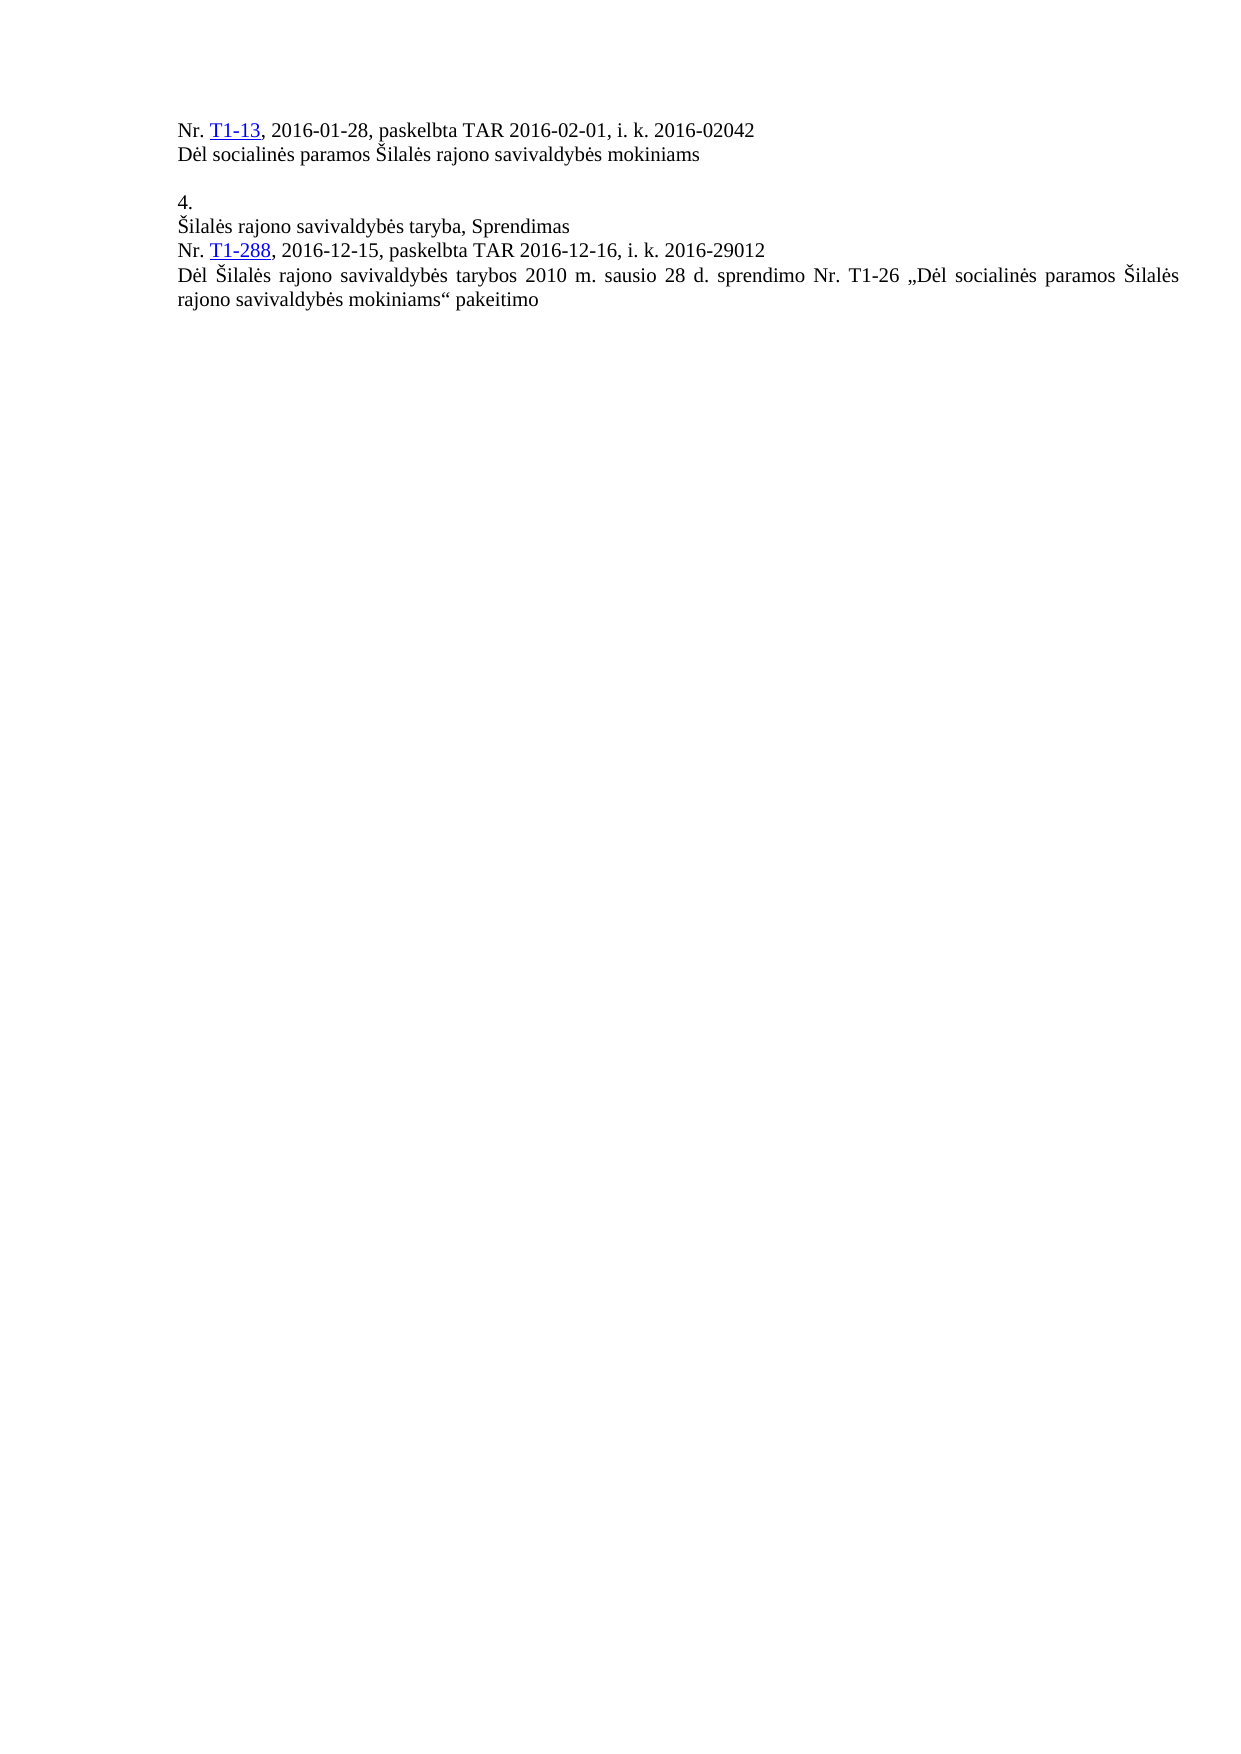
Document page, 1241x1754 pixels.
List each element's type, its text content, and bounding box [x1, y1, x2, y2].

text 4. [177, 190, 1181, 214]
text Nr. T1-13, 2016-01-28, paskelbta TAR 2016-02-01, i. k. 2016-02042 [177, 118, 1181, 142]
text Šilalės rajono savivaldybės taryba, Sprendimas [177, 214, 1181, 238]
text Dėl Šilalės rajono savivaldybės tarybos 2010 m. sausio 28 d. sprendimo Nr. T1-26 „Dėl socialinės paramos Šilalės rajono savivaldybės mokiniams“ pakeitimo [177, 262, 1181, 311]
text Dėl socialinės paramos Šilalės rajono savivaldybės mokiniams [177, 142, 1181, 166]
text Nr. T1-288, 2016-12-15, paskelbta TAR 2016-12-16, i. k. 2016-29012 [177, 238, 1181, 262]
